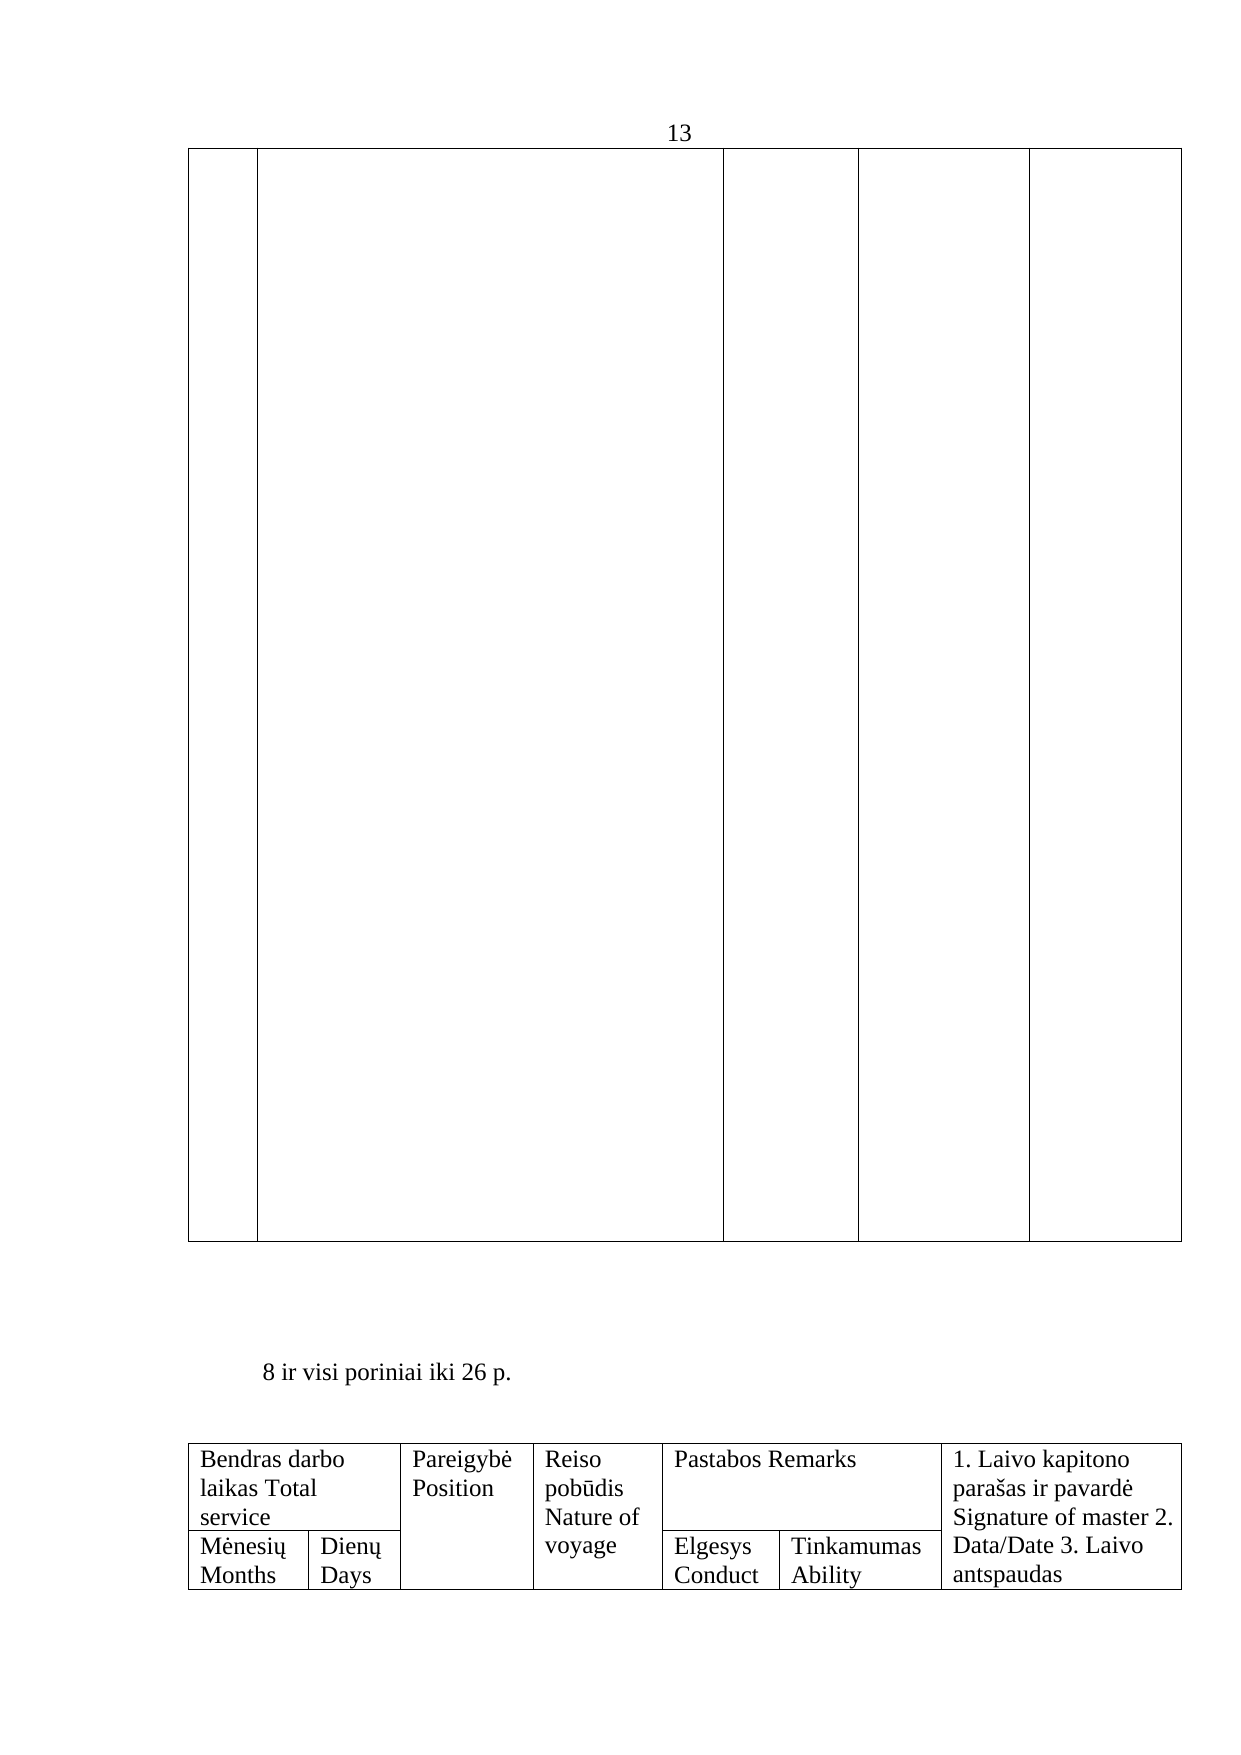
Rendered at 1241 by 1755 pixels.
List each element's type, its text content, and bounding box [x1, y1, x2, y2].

table_cell Mėnesių Months [189, 1531, 308, 1589]
table_cell [258, 149, 723, 1241]
table_cell Tinkamumas Ability [780, 1531, 941, 1589]
table_header Reiso pobūdis Nature of voyage [534, 1444, 662, 1589]
table_cell Dienų Days [309, 1531, 400, 1589]
table_header 1. Laivo kapitono parašas ir pavardė Signature of master 2. Data/Date 3. Laivo antspaudas [942, 1444, 1181, 1589]
table_cell [189, 149, 257, 1241]
table_header Pareigybė Position [401, 1444, 533, 1589]
table_cell [859, 149, 1029, 1241]
table_header Bendras darbo laikas Total service [189, 1444, 400, 1530]
table_header Pastabos Remarks [663, 1444, 941, 1530]
table_cell 8 ir visi poriniai iki 26 p. [177, 148, 1181, 1414]
table_cell Elgesys Conduct [663, 1531, 779, 1589]
table_cell [177, 1414, 1181, 1606]
table_cell [724, 149, 858, 1241]
table_cell [1030, 149, 1181, 1241]
